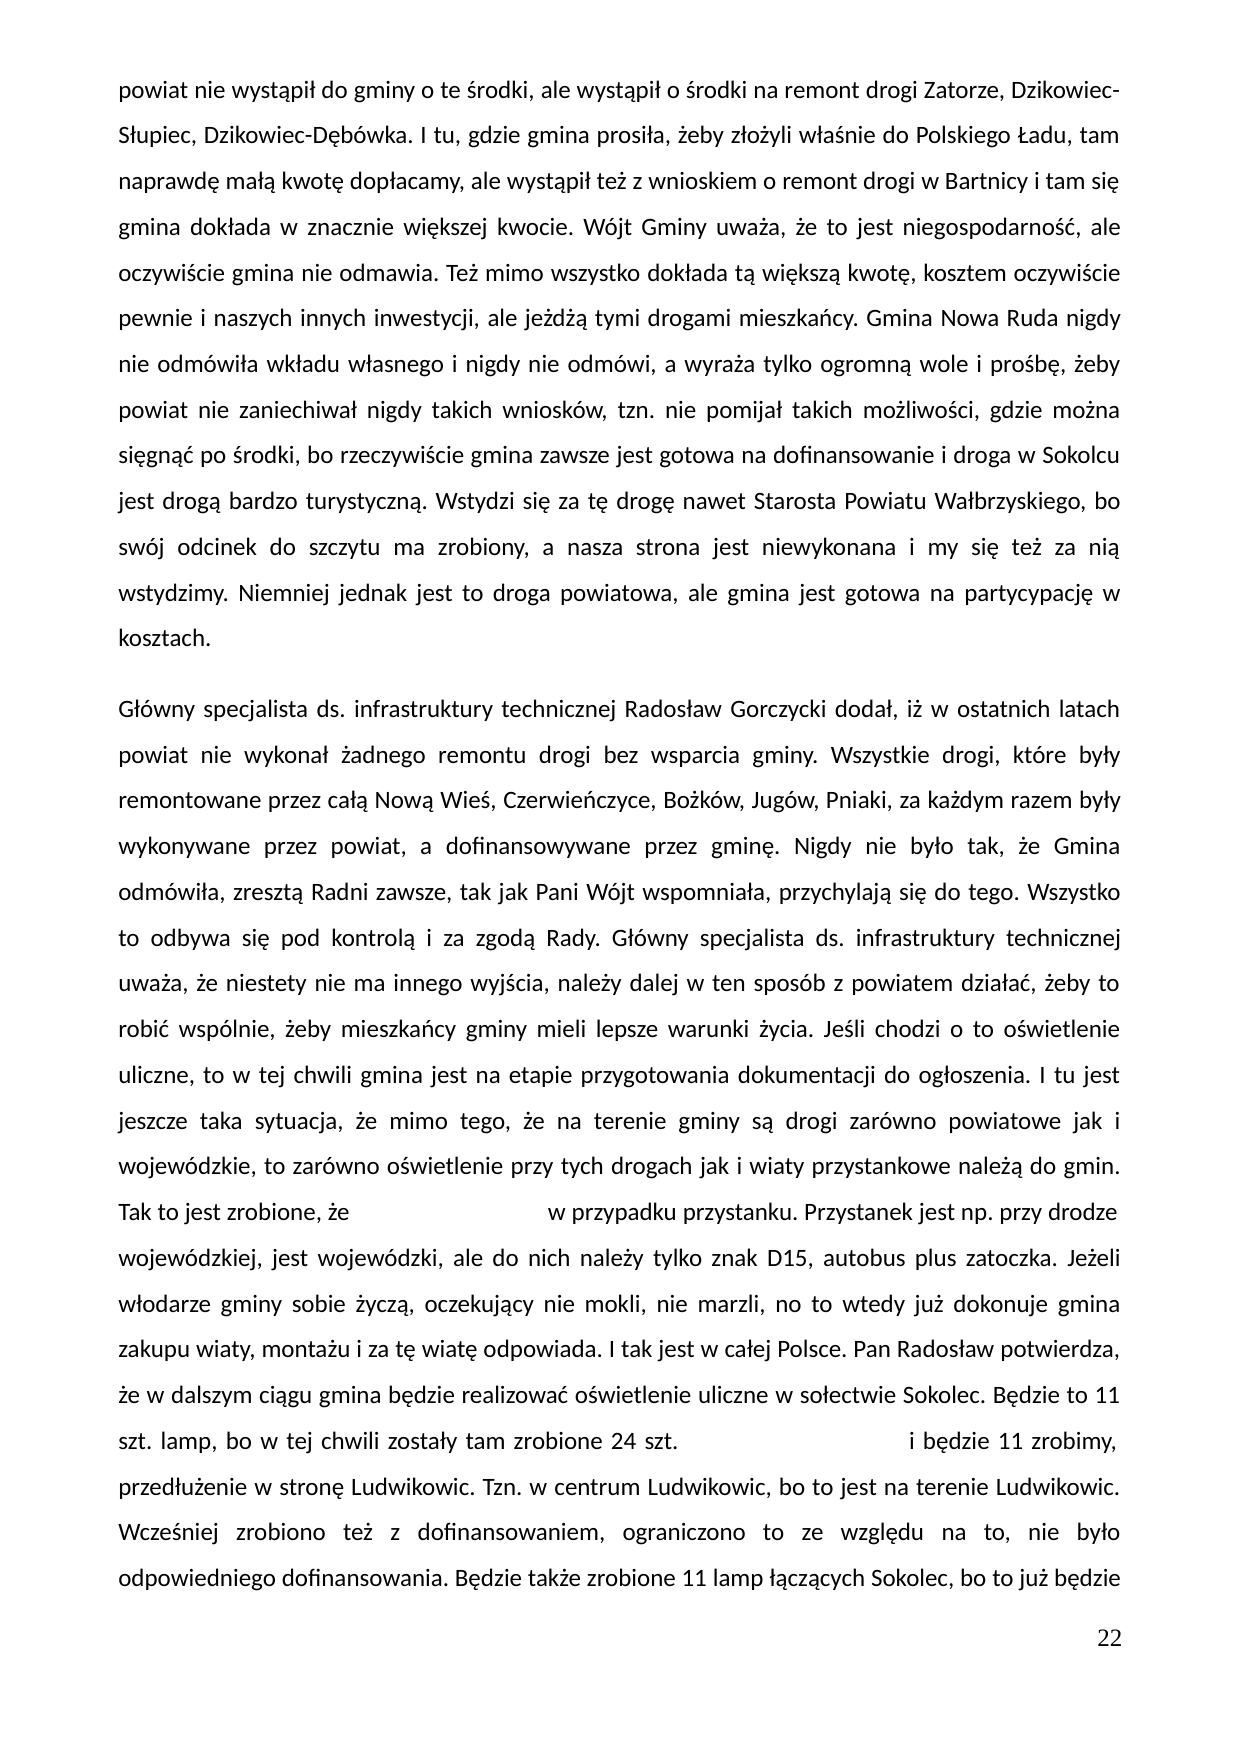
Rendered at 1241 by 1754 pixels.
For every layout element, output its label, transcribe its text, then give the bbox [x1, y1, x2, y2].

text Główny specjalista ds. infrastruktury technicznej Radosław Gorczycki dodał, iż w ostatnich latach powiat nie wykonał żadnego remontu drogi bez wsparcia gminy. Wszystkie drogi, które były remontowane przez całą Nową Wieś, Czerwieńczyce, Bożków, Jugów, Pniaki, za każdym razem były wykonywane przez powiat, a dofinansowywane przez gminę. Nigdy nie było tak, że Gmina odmówiła, zresztą Radni zawsze, tak jak Pani Wójt wspomniała, przychylają się do tego. Wszystko to odbywa się pod kontrolą i za zgodą Rady. Główny specjalista ds. infrastruktury technicznej uważa, że niestety nie ma innego wyjścia, należy dalej w ten sposób z powiatem działać, żeby to robić wspólnie, żeby mieszkańcy gminy mieli lepsze warunki życia. Jeśli chodzi o to oświetlenie uliczne, to w tej chwili gmina jest na etapie przygotowania dokumentacji do ogłoszenia. I tu jest jeszcze taka sytuacja, że mimo tego, że na terenie gminy są drogi zarówno powiatowe jak i wojewódzkie, to zarówno oświetlenie przy tych drogach jak i wiaty przystankowe należą do gmin. Tak to jest zrobione, że w przypadku przystanku. Przystanek jest np. przy drodze wojewódzkiej, jest wojewódzki, ale do nich należy tylko znak D15, autobus plus zatoczka. Jeżeli włodarze gminy sobie życzą, oczekujący nie mokli, nie marzli, no to wtedy już dokonuje gmina zakupu wiaty, montażu i za tę wiatę odpowiada. I tak jest w całej Polsce. Pan Radosław potwierdza, że w dalszym ciągu gmina będzie realizować oświetlenie uliczne w sołectwie Sokolec. Będzie to 11 szt. lamp, bo w tej chwili zostały tam zrobione 24 szt. i będzie 11 zrobimy, przedłużenie w stronę Ludwikowic. Tzn. w centrum Ludwikowic, bo to jest na terenie Ludwikowic. Wcześniej zrobiono też z dofinansowaniem, ograniczono to ze względu na to, nie było odpowiedniego dofinansowania. Będzie także zrobione 11 lamp łączących Sokolec, bo to już będzie [118, 693, 1122, 1593]
text powiat nie wystąpił do gminy o te środki, ale wystąpił o środki na remont drogi Zatorze, Dzikowiec-Słupiec, Dzikowiec-Dębówka. I tu, gdzie gmina prosiła, żeby złożyli właśnie do Polskiego Ładu, tam naprawdę małą kwotę dopłacamy, ale wystąpił też z wnioskiem o remont drogi w Bartnicy i tam się gmina dokłada w znacznie większej kwocie. Wójt Gminy uważa, że to jest niegospodarność, ale oczywiście gmina nie odmawia. Też mimo wszystko dokłada tą większą kwotę, kosztem oczywiście pewnie i naszych innych inwestycji, ale jeżdżą tymi drogami mieszkańcy. Gmina Nowa Ruda nigdy nie odmówiła wkładu własnego i nigdy nie odmówi, a wyraża tylko ogromną wole i prośbę, żeby powiat nie zaniechiwał nigdy takich wniosków, tzn. nie pomijał takich możliwości, gdzie można sięgnąć po środki, bo rzeczywiście gmina zawsze jest gotowa na dofinansowanie i droga w Sokolcu jest drogą bardzo turystyczną. Wstydzi się za tę drogę nawet Starosta Powiatu Wałbrzyskiego, bo swój odcinek do szczytu ma zrobiony, a nasza strona jest niewykonana i my się też za nią wstydzimy. Niemniej jednak jest to droga powiatowa, ale gmina jest gotowa na partycypację w kosztach. [118, 74, 1122, 653]
